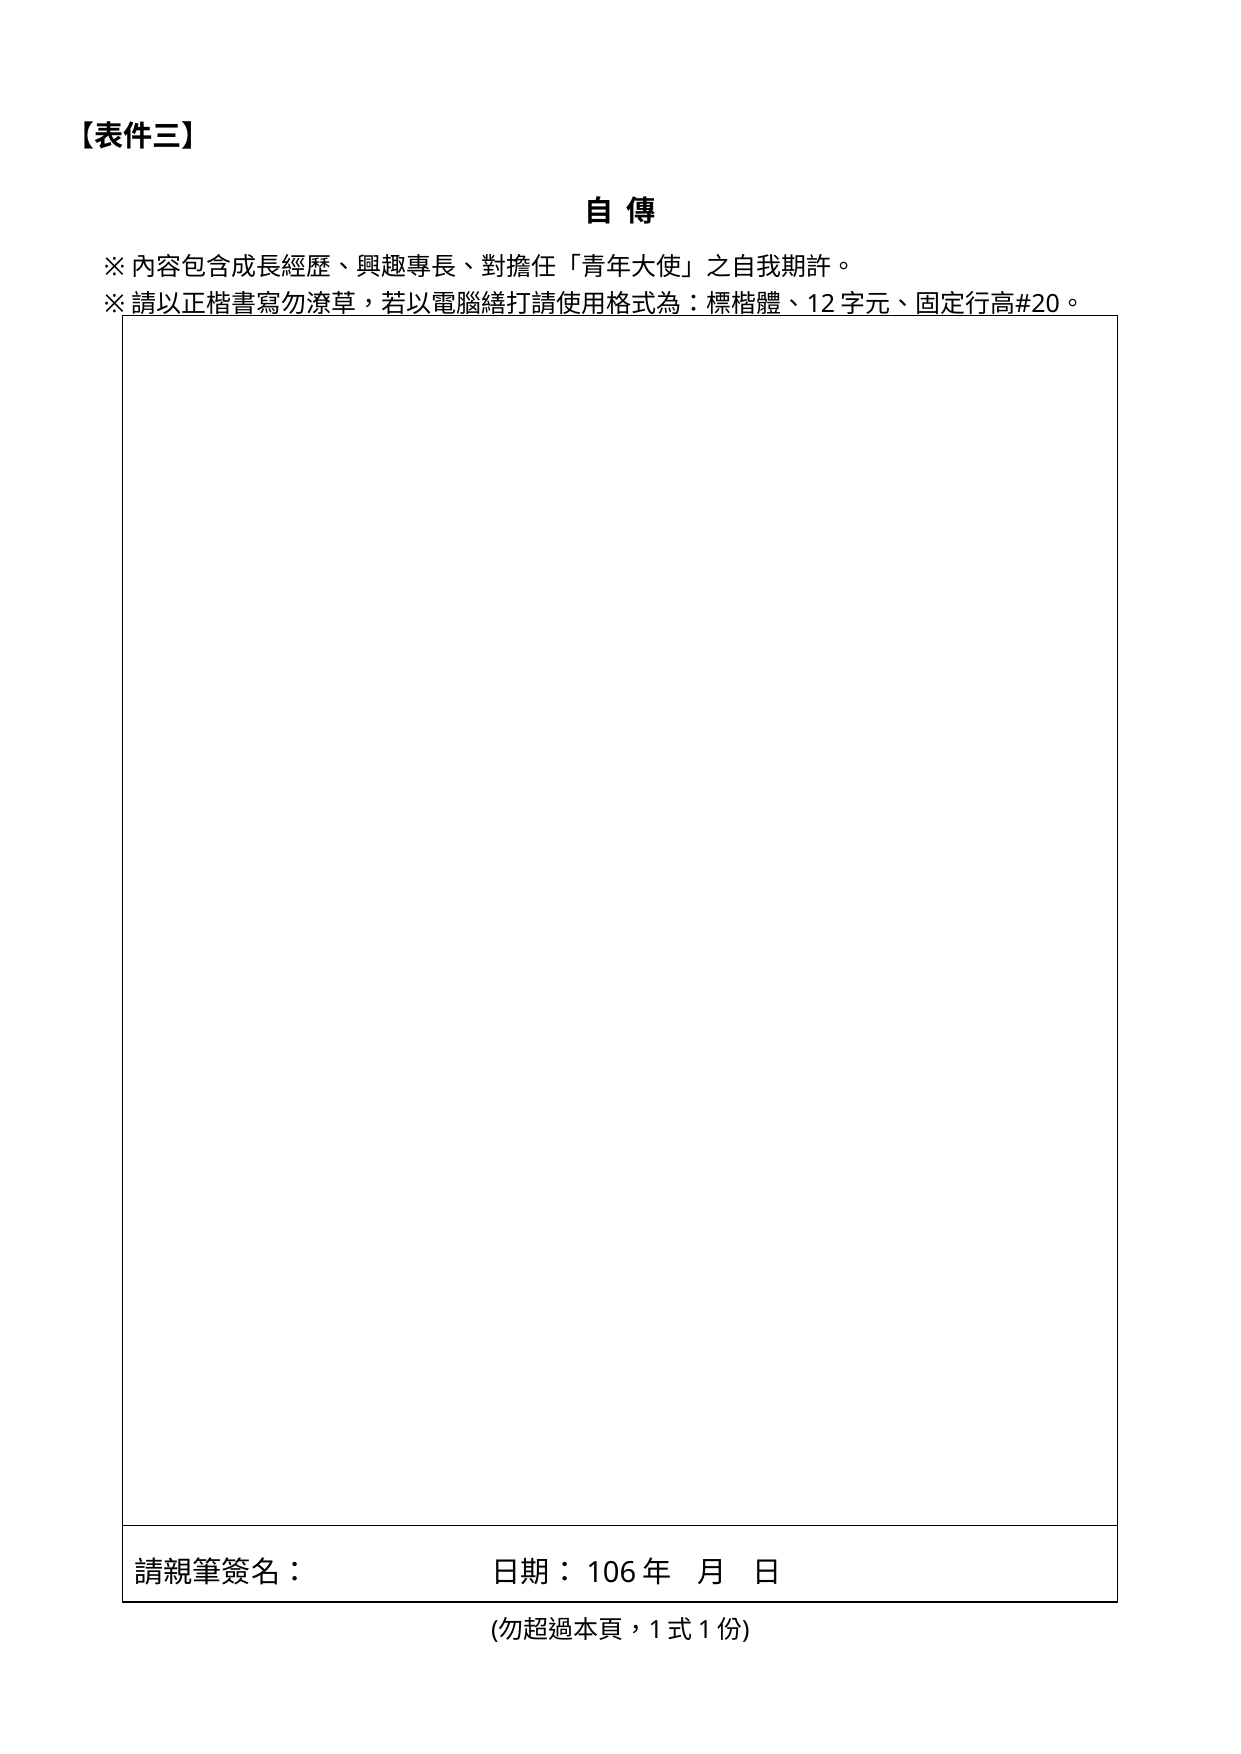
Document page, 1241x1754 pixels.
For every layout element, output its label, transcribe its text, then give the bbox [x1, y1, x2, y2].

table_header [123, 316, 1117, 1525]
text 【表件三】 [65, 89, 1175, 164]
table_cell 請親筆簽名： 日期： 106年 月 日 [123, 1526, 1117, 1601]
text (勿超過本頁，1式1份) [65, 1602, 1175, 1640]
text 自 傳 [65, 164, 1175, 239]
text ※ 請以正楷書寫勿潦草，若以電腦繕打請使用格式為：標楷體、12字元、固定行高#20。 [65, 277, 1175, 314]
text ※ 內容包含成長經歷、興趣專長、對擔任「青年大使」之自我期許。 [65, 239, 1175, 277]
